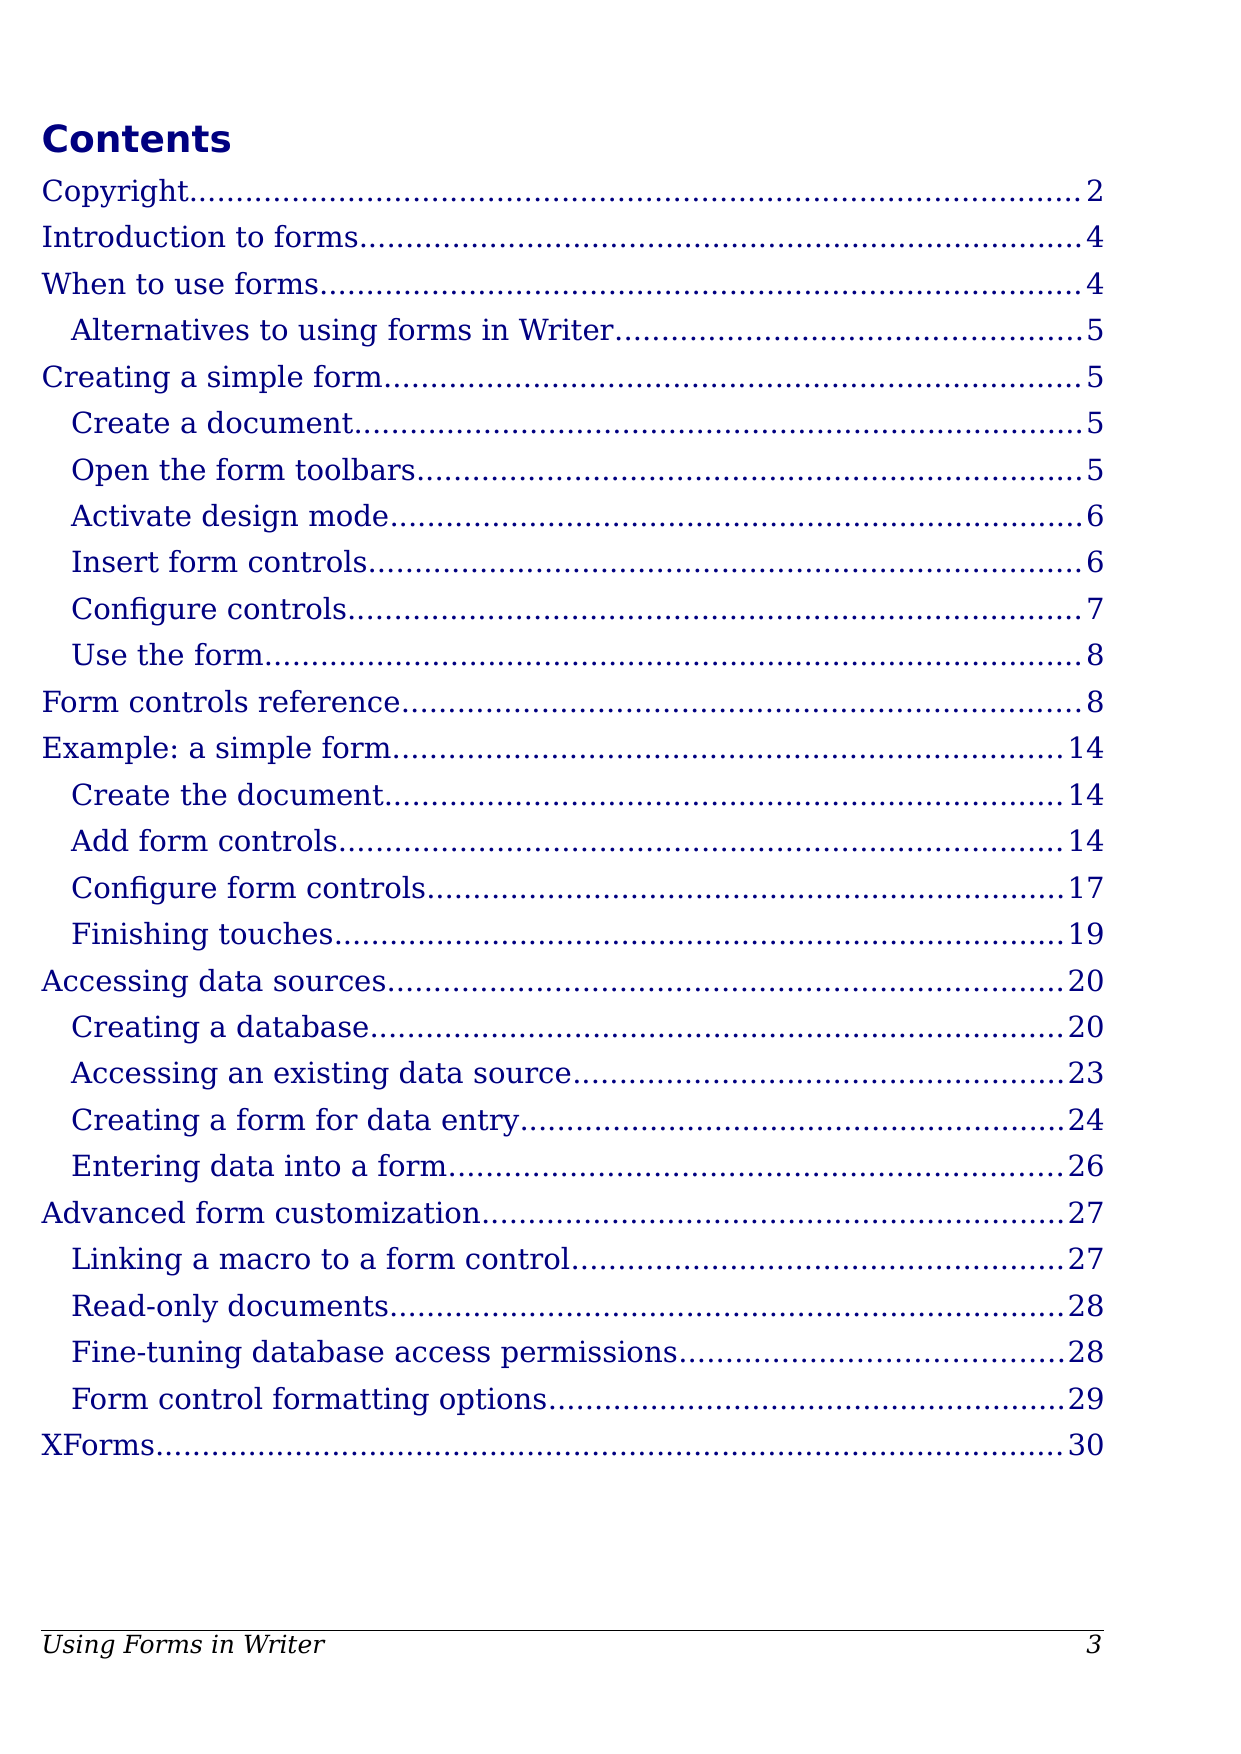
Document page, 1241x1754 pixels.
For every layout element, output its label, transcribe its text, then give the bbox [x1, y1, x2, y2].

text Configure form controls 17 [71, 871, 1104, 905]
text XForms 30 [41, 1428, 1104, 1462]
text Finishing touches 19 [71, 917, 1104, 951]
text Creating a database 20 [71, 1010, 1104, 1044]
text Example: a simple form 14 [41, 732, 1104, 766]
text Accessing an existing data source 23 [71, 1057, 1104, 1091]
text Contents [41, 118, 1104, 162]
text Alternatives to using forms in Writer 5 [71, 313, 1104, 347]
text Read-only documents 28 [71, 1289, 1104, 1323]
text Advanced form customization 27 [41, 1196, 1104, 1230]
text Create the document 14 [71, 778, 1104, 812]
text Open the form toolbars 5 [71, 453, 1104, 487]
text Copyright 2 [41, 174, 1104, 208]
text Insert form controls 6 [71, 546, 1104, 580]
text Configure controls 7 [71, 592, 1104, 626]
text Form control formatting options 29 [71, 1382, 1104, 1416]
text Creating a simple form 5 [41, 360, 1104, 394]
text Linking a macro to a form control 27 [71, 1243, 1104, 1277]
text Introduction to forms 4 [41, 221, 1104, 254]
text Create a document 5 [71, 406, 1104, 440]
text Creating a form for data entry 24 [71, 1103, 1104, 1137]
text Entering data into a form 26 [71, 1150, 1104, 1184]
text Use the form 8 [71, 639, 1104, 673]
text Accessing data sources 20 [41, 964, 1104, 998]
text Add form controls 14 [71, 824, 1104, 858]
text Fine-tuning database access permissions 28 [71, 1336, 1104, 1369]
text Form controls reference 8 [41, 685, 1104, 719]
text When to use forms 4 [41, 267, 1104, 301]
text Activate design mode 6 [71, 499, 1104, 533]
